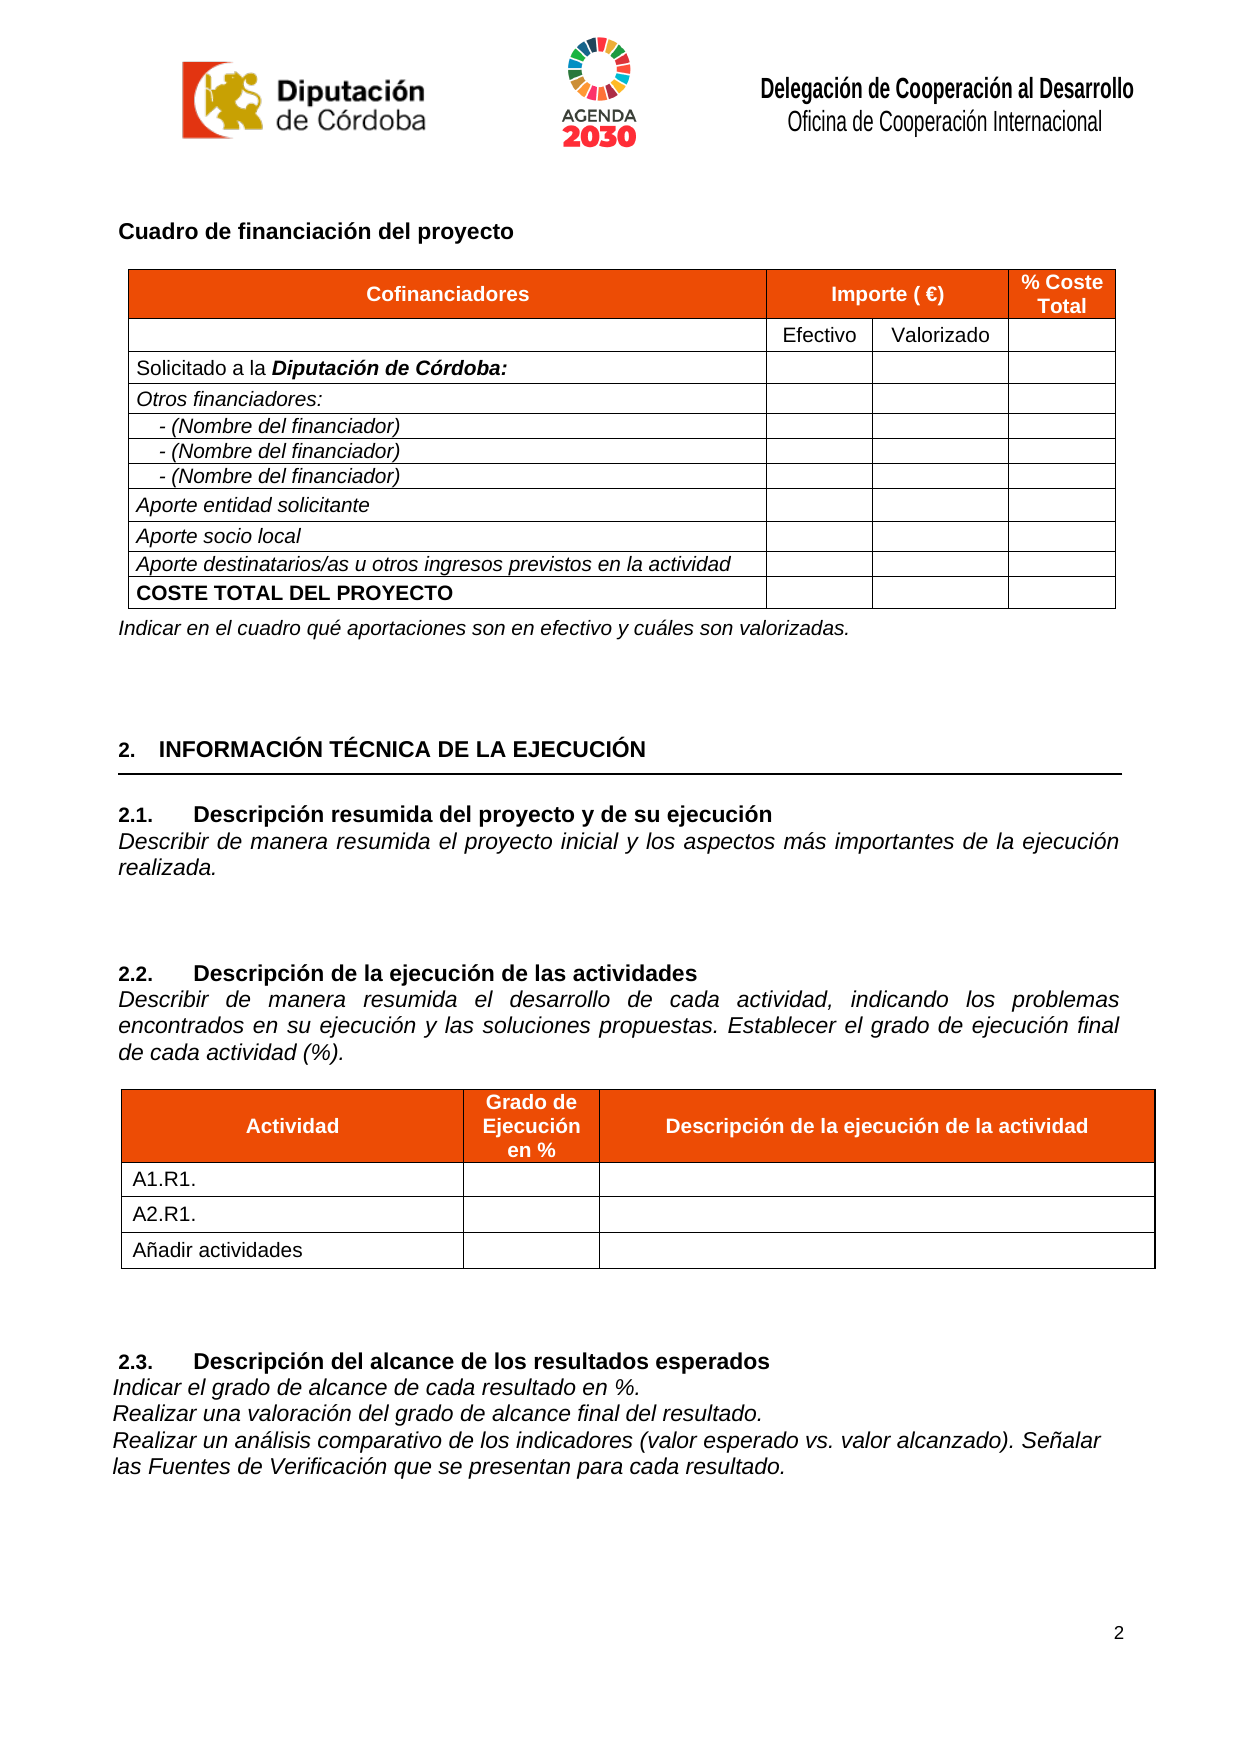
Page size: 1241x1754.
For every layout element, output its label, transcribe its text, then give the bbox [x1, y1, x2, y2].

table_header Importe ( €) [767, 270, 1008, 318]
table_cell [1009, 552, 1115, 576]
text Indicar en el cuadro qué aportaciones son en efectivo y cuáles son valorizadas. [118, 615, 1122, 639]
list Describir de manera resumida el desarrollo de cada actividad, indicando los problemas encontrados en su ejecución y las soluciones propuestas. Establecer el grado de ejecución final de cada actividad (%). [118, 986, 1122, 1065]
table_cell [767, 552, 872, 576]
table_cell [600, 1197, 1154, 1232]
table_cell Solicitado a la Diputación de Córdoba: [129, 352, 766, 383]
table_cell [464, 1197, 599, 1232]
table_cell [129, 319, 766, 351]
table_cell COSTE TOTAL DEL PROYECTO [129, 577, 766, 608]
table_cell [767, 352, 872, 383]
table_cell [1009, 414, 1115, 438]
list Descripción de la ejecución de las actividades [118, 959, 1122, 986]
table_cell Valorizado [873, 319, 1008, 351]
text Cuadro de financiación del proyecto [118, 218, 1122, 244]
table_cell [1009, 464, 1115, 488]
table_header Cofinanciadores [129, 270, 766, 318]
picture [548, 22, 650, 158]
table_cell [767, 464, 872, 488]
table_cell [464, 1163, 599, 1196]
table_cell [873, 489, 1008, 521]
table_cell [873, 439, 1008, 463]
table_cell - (Nombre del financiador) [129, 464, 766, 488]
text Realizar una valoración del grado de alcance final del resultado. [112, 1400, 1122, 1427]
table_header Grado de Ejecución en % [464, 1090, 599, 1162]
table_cell [1009, 522, 1115, 551]
table_header % Coste Total [1009, 270, 1115, 318]
table_cell [873, 522, 1008, 551]
table_cell [464, 1233, 599, 1267]
table_cell [600, 1233, 1154, 1267]
table_cell [767, 439, 872, 463]
table_cell Añadir actividades [122, 1233, 463, 1267]
table_cell [600, 1163, 1154, 1196]
table_cell [1009, 439, 1115, 463]
table_cell [767, 522, 872, 551]
table_cell A2.R1. [122, 1197, 463, 1232]
table_cell [873, 464, 1008, 488]
table_cell [873, 414, 1008, 438]
picture [159, 55, 450, 147]
table_cell A1.R1. [122, 1163, 463, 1196]
table_header Descripción de la ejecución de la actividad [600, 1090, 1154, 1162]
table_header Actividad [122, 1090, 463, 1162]
table_cell [1009, 489, 1115, 521]
table_cell [873, 552, 1008, 576]
table_cell [767, 577, 872, 608]
table_cell [767, 384, 872, 413]
list Descripción resumida del proyecto y de su ejecución [118, 801, 1122, 828]
table_cell [873, 384, 1008, 413]
table_cell [873, 352, 1008, 383]
table_cell [1009, 319, 1115, 351]
table_cell Aporte socio local [129, 522, 766, 551]
table_cell Aporte entidad solicitante [129, 489, 766, 521]
table_cell [767, 414, 872, 438]
table_cell Aporte destinatarios/as u otros ingresos previstos en la actividad [129, 552, 766, 576]
table_cell Efectivo [767, 319, 872, 351]
table_cell - (Nombre del financiador) [129, 414, 766, 438]
list INFORMACIÓN TÉCNICA DE LA EJECUCIÓN [118, 736, 1122, 773]
table_cell [1009, 384, 1115, 413]
list Descripción del alcance de los resultados esperados [118, 1348, 1122, 1374]
table_cell Otros financiadores: [129, 384, 766, 413]
text Realizar un análisis comparativo de los indicadores (valor esperado vs. valor alcanzado). Señalar las Fuentes de Verificación que se presentan para cada resultado. [112, 1427, 1122, 1479]
table_cell [873, 577, 1008, 608]
table_cell - (Nombre del financiador) [129, 439, 766, 463]
text Describir de manera resumida el proyecto inicial y los aspectos más importantes de la ejecución realizada. [118, 828, 1122, 880]
table_cell [767, 489, 872, 521]
table_cell [1009, 577, 1115, 608]
table_cell [1009, 352, 1115, 383]
text Indicar el grado de alcance de cada resultado en %. [112, 1374, 1122, 1400]
